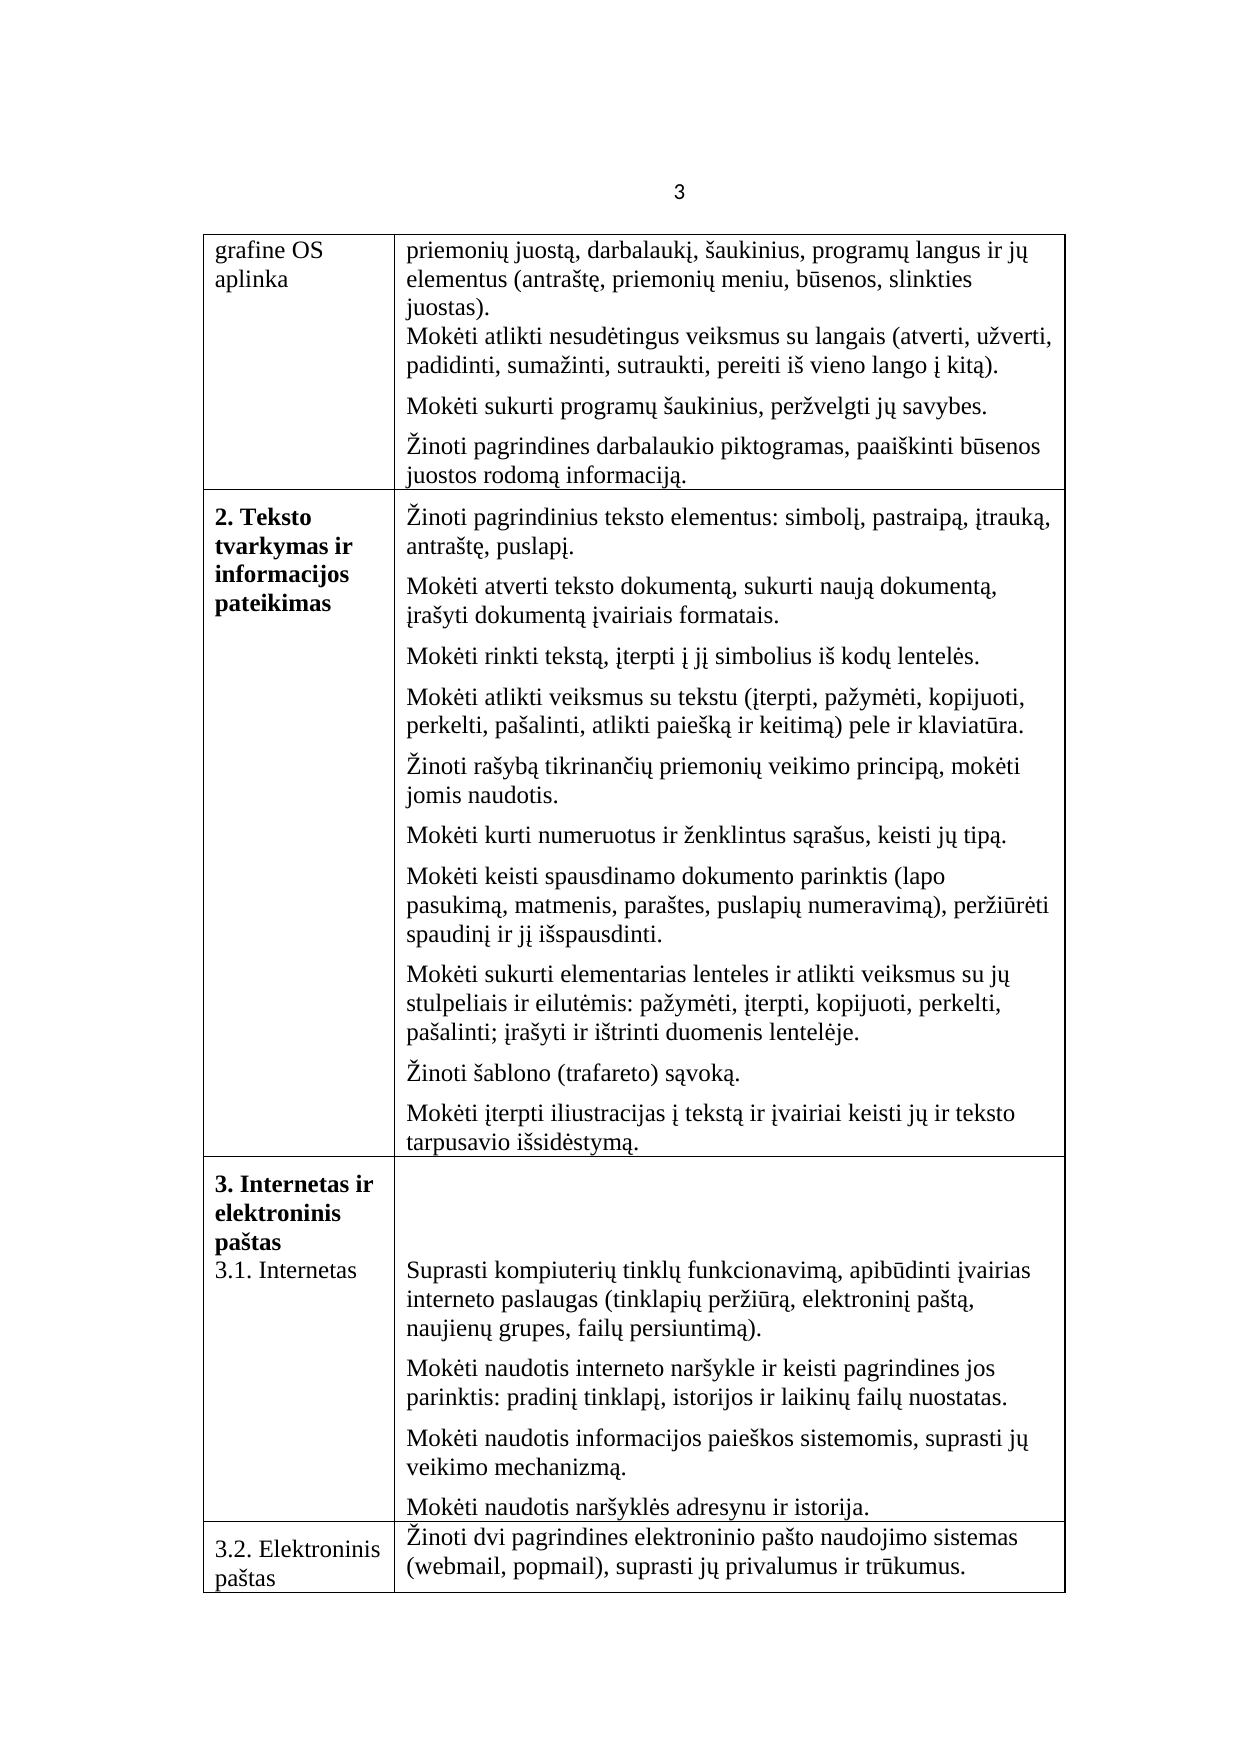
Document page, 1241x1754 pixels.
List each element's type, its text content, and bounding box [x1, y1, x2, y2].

table_cell [395, 1157, 1064, 1255]
table_cell Žinoti pagrindinius teksto elementus: simbolį, pastraipą, įtrauką, antraštę, puslapį. Mokėti atverti teksto dokumentą, sukurti naują dokumentą, įrašyti dokumentą įvairiais formatais. Mokėti rinkti tekstą, įterpti į jį simbolius iš kodų lentelės. Mokėti atlikti veiksmus su tekstu (įterpti, pažymėti, kopijuoti, perkelti, pašalinti, atlikti paiešką ir keitimą) pele ir klaviatūra. Žinoti rašybą tikrinančių priemonių veikimo principą, mokėti jomis naudotis. Mokėti kurti numeruotus ir ženklintus sąrašus, keisti jų tipą. Mokėti keisti spausdinamo dokumento parinktis (lapo pasukimą, matmenis, paraštes, puslapių numeravimą), peržiūrėti spaudinį ir jį išspausdinti. Mokėti sukurti elementarias lenteles ir atlikti veiksmus su jų stulpeliais ir eilutėmis: pažymėti, įterpti, kopijuoti, perkelti, pašalinti; įrašyti ir ištrinti duomenis lentelėje. Žinoti šablono (trafareto) sąvoką. Mokėti įterpti iliustracijas į tekstą ir įvairiai keisti jų ir teksto tarpusavio išsidėstymą. [395, 490, 1064, 1156]
table_cell 3. Internetas ir elektroninis paštas [204, 1157, 394, 1255]
table_cell 2. Teksto tvarkymas ir informacijos pateikimas [204, 490, 394, 1156]
table_cell priemonių juostą, darbalaukį, šaukinius, programų langus ir jų elementus (antraštę, priemonių meniu, būsenos, slinkties juostas). Mokėti atlikti nesudėtingus veiksmus su langais (atverti, užverti, padidinti, sumažinti, sutraukti, pereiti iš vieno lango į kitą). Mokėti sukurti programų šaukinius, peržvelgti jų savybes. Žinoti pagrindines darbalaukio piktogramas, paaiškinti būsenos juostos rodomą informaciją. [395, 235, 1064, 489]
table_cell Suprasti kompiuterių tinklų funkcionavimą, apibūdinti įvairias interneto paslaugas (tinklapių peržiūrą, elektroninį paštą, naujienų grupes, failų persiuntimą). Mokėti naudotis interneto naršykle ir keisti pagrindines jos parinktis: pradinį tinklapį, istorijos ir laikinų failų nuostatas. Mokėti naudotis informacijos paieškos sistemomis, suprasti jų veikimo mechanizmą. Mokėti naudotis naršyklės adresynu ir istorija. [395, 1255, 1064, 1521]
table_cell grafine OS aplinka [204, 235, 394, 489]
table_cell 3.2. Elektroninis paštas [204, 1522, 394, 1592]
table_cell Žinoti dvi pagrindines elektroninio pašto naudojimo sistemas (webmail, popmail), suprasti jų privalumus ir trūkumus. [395, 1522, 1064, 1592]
table_cell 3.1. Internetas [204, 1255, 394, 1521]
